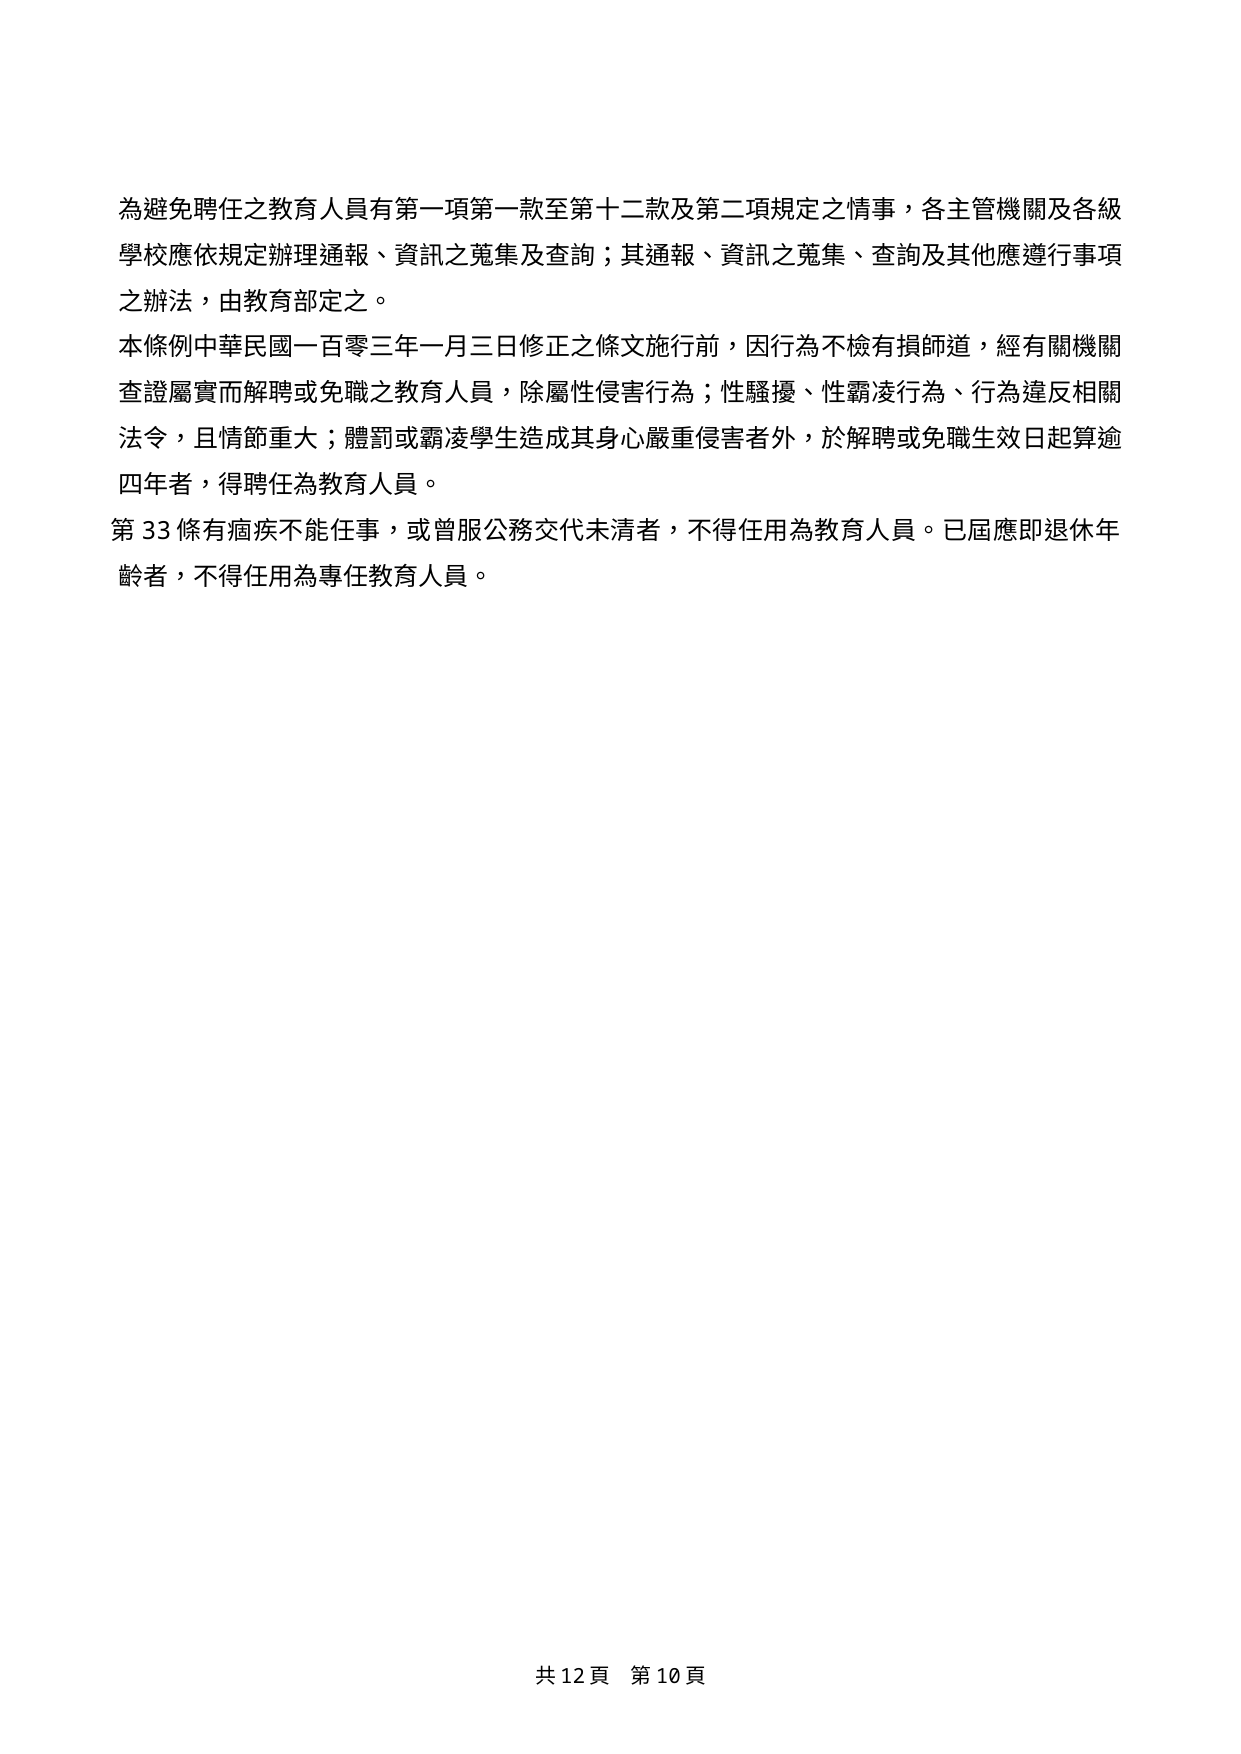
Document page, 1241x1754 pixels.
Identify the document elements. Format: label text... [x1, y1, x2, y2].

text 第33條有痼疾不能任事，或曾服公務交代未清者，不得任用為教育人員。已屆應即退休年齡者，不得任用為專任教育人員。 [111, 501, 1122, 592]
text 為避免聘任之教育人員有第一項第一款至第十二款及第二項規定之情事，各主管機關及各級學校應依規定辦理通報、資訊之蒐集及查詢；其通報、資訊之蒐集、查詢及其他應遵行事項之辦法，由教育部定之。 [118, 180, 1122, 317]
text 本條例中華民國一百零三年一月三日修正之條文施行前，因行為不檢有損師道，經有關機關查證屬實而解聘或免職之教育人員，除屬性侵害行為；性騷擾、性霸凌行為、行為違反相關法令，且情節重大；體罰或霸凌學生造成其身心嚴重侵害者外，於解聘或免職生效日起算逾四年者，得聘任為教育人員。 [118, 317, 1122, 501]
